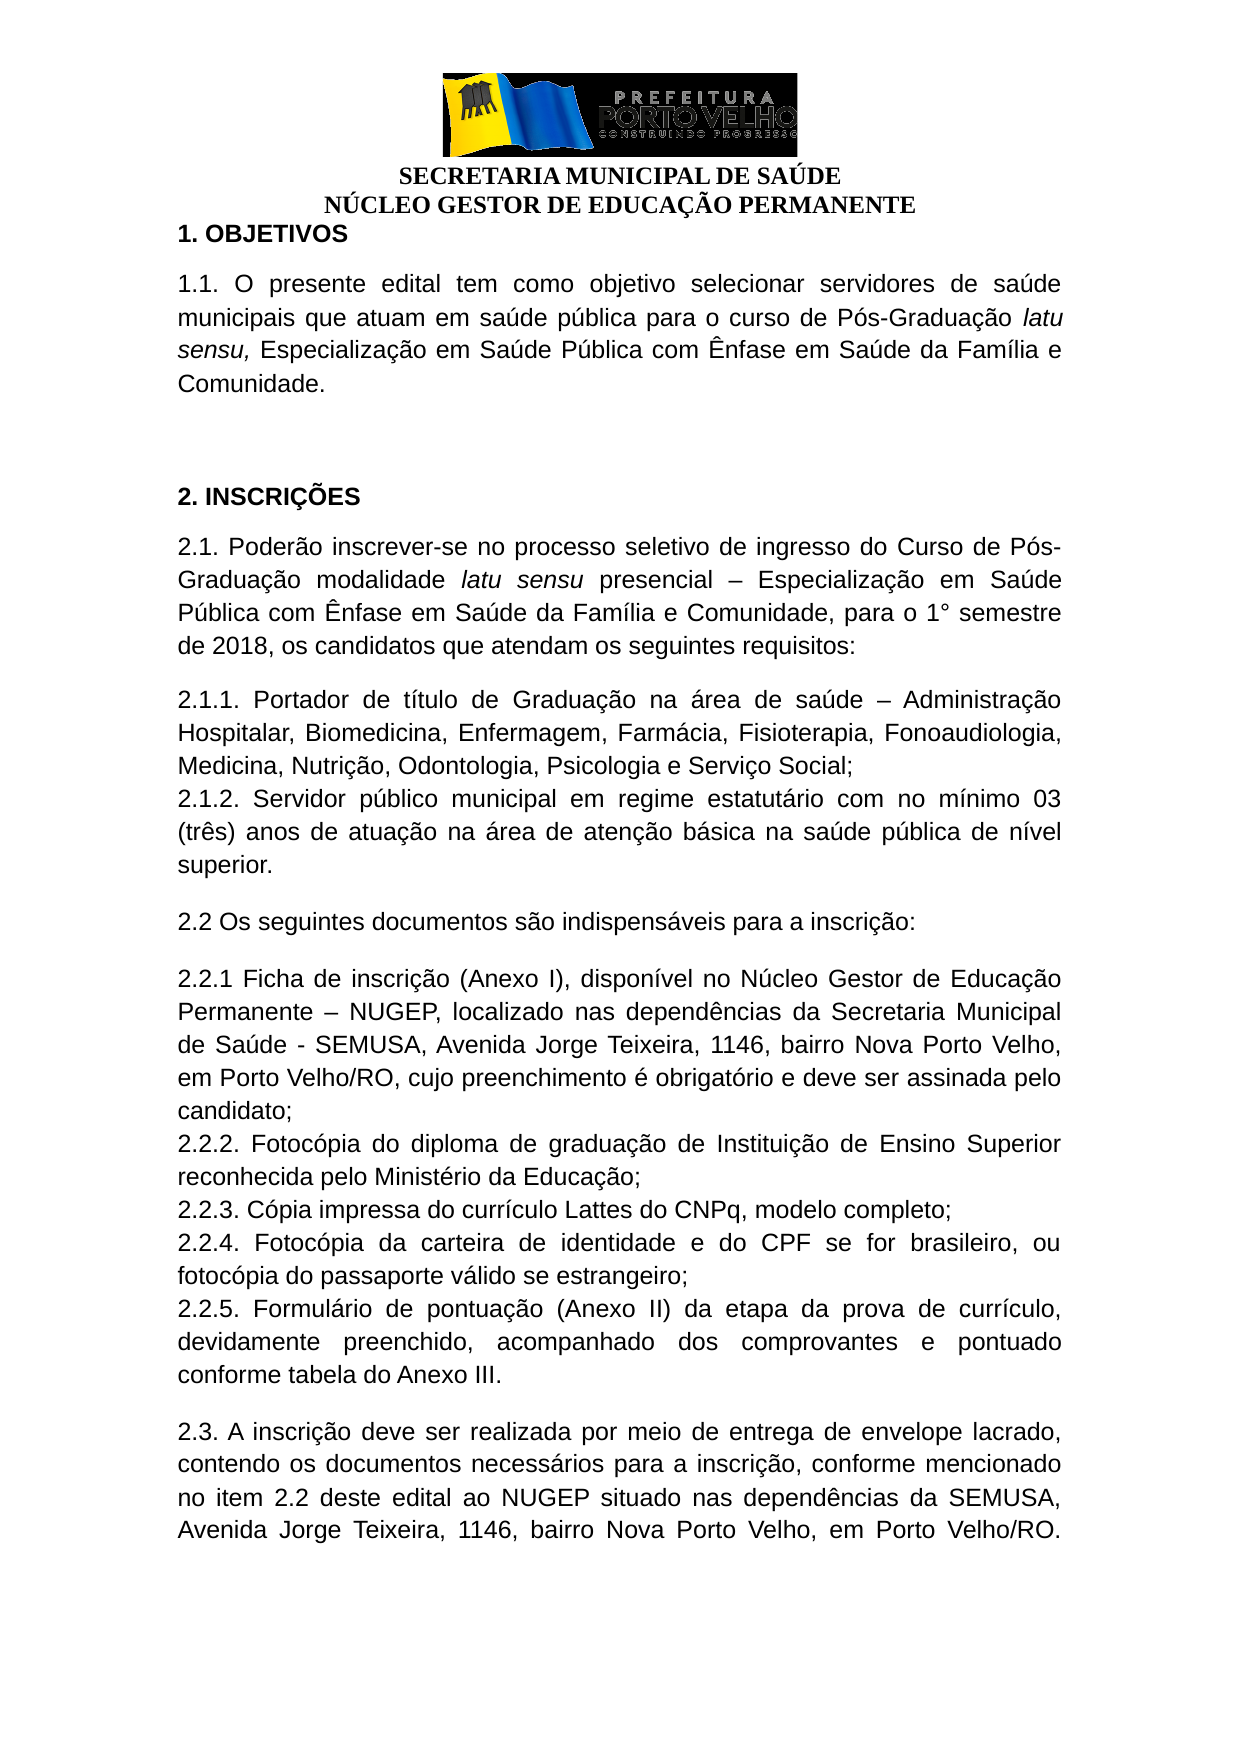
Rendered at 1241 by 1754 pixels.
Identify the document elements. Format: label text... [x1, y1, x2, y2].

text 2.1.1. Portador de título de Graduação na área de saúde – Administração Hospitalar, Biomedicina, Enfermagem, Farmácia, Fisioterapia, Fonoaudiologia, Medicina, Nutrição, Odontologia, Psicologia e Serviço Social; [177, 685, 1063, 780]
text 1.1. O presente edital tem como objetivo selecionar servidores de saúde municipais que atuam em saúde pública para o curso de Pós-Graduação latu sensu, Especialização em Saúde Pública com Ênfase em Saúde da Família e Comunidade. [177, 269, 1063, 397]
text 2.2.2. Fotocópia do diploma de graduação de Instituição de Ensino Superior reconhecida pelo Ministério da Educação; [177, 1129, 1063, 1190]
text 2.2.5. Formulário de pontuação (Anexo II) da etapa da prova de currículo, devidamente preenchido, acompanhado dos comprovantes e pontuado conforme tabela do Anexo III. [177, 1294, 1063, 1388]
text 2.1.2. Servidor público municipal em regime estatutário com no mínimo 03 (três) anos de atuação na área de atenção básica na saúde pública de nível superior. [177, 784, 1063, 879]
text 2.2 Os seguintes documentos são indispensáveis para a inscrição: [177, 907, 1063, 936]
text 2.2.4. Fotocópia da carteira de identidade e do CPF se for brasileiro, ou fotocópia do passaporte válido se estrangeiro; [177, 1228, 1063, 1289]
text 2.2.1 Ficha de inscrição (Anexo I), disponível no Núcleo Gestor de Educação Permanente – NUGEP, localizado nas dependências da Secretaria Municipal de Saúde - SEMUSA, Avenida Jorge Teixeira, 1146, bairro Nova Porto Velho, em Porto Velho/RO, cujo preenchimento é obrigatório e deve ser assinada pelo candidato; [177, 963, 1063, 1124]
text 2.3. A inscrição deve ser realizada por meio de entrega de envelope lacrado, contendo os documentos necessários para a inscrição, conforme mencionado no item 2.2 deste edital ao NUGEP situado nas dependências da SEMUSA, Avenida Jorge Teixeira, 1146, bairro Nova Porto Velho, em Porto Velho/RO. [177, 1416, 1063, 1544]
text 1. OBJETIVOS [177, 219, 1063, 247]
text 2. INSCRIÇÕES [177, 481, 1063, 510]
text 2.2.3. Cópia impressa do currículo Lattes do CNPq, modelo completo; [177, 1195, 1063, 1223]
text 2.1. Poderão inscrever-se no processo seletivo de ingresso do Curso de Pós-Graduação modalidade latu sensu presencial – Especialização em Saúde Pública com Ênfase em Saúde da Família e Comunidade, para o 1° semestre de 2018, os candidatos que atendam os seguintes requisitos: [177, 532, 1063, 660]
